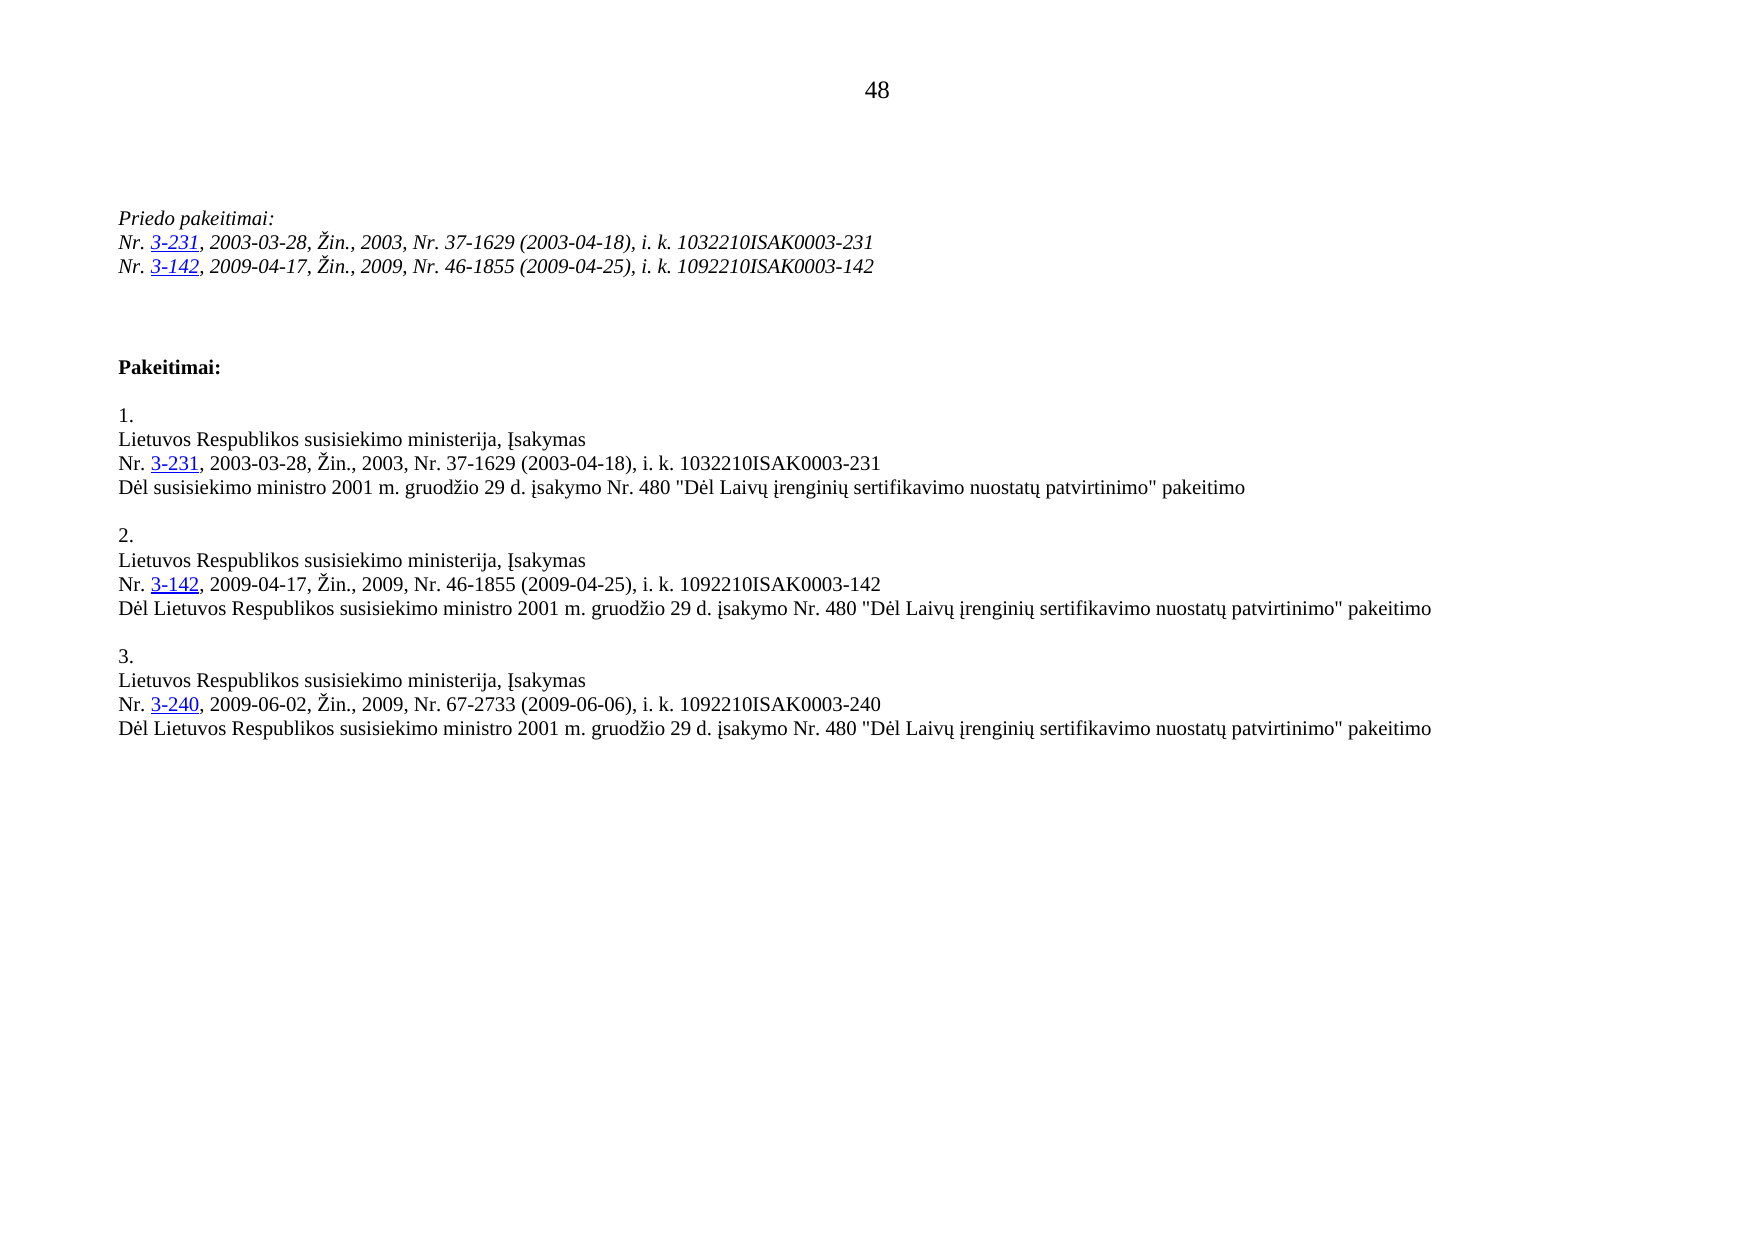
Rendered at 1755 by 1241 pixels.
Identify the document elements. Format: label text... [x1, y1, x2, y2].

text Priedo pakeitimai: [118, 206, 1636, 230]
text Nr. 3-240, 2009-06-02, Žin., 2009, Nr. 67-2733 (2009-06-06), i. k. 1092210ISAK0003-240 [118, 692, 1636, 716]
text Dėl Lietuvos Respublikos susisiekimo ministro 2001 m. gruodžio 29 d. įsakymo Nr. 480 "Dėl Laivų įrenginių sertifikavimo nuostatų patvirtinimo" pakeitimo [118, 596, 1636, 620]
text 3. [118, 644, 1636, 668]
text Nr. 3-142, 2009-04-17, Žin., 2009, Nr. 46-1855 (2009-04-25), i. k. 1092210ISAK0003-142 [118, 254, 1636, 278]
text Dėl Lietuvos Respublikos susisiekimo ministro 2001 m. gruodžio 29 d. įsakymo Nr. 480 "Dėl Laivų įrenginių sertifikavimo nuostatų patvirtinimo" pakeitimo [118, 716, 1636, 740]
text 1. [118, 403, 1636, 427]
text Dėl susisiekimo ministro 2001 m. gruodžio 29 d. įsakymo Nr. 480 "Dėl Laivų įrenginių sertifikavimo nuostatų patvirtinimo" pakeitimo [118, 475, 1636, 499]
text Nr. 3-231, 2003-03-28, Žin., 2003, Nr. 37-1629 (2003-04-18), i. k. 1032210ISAK0003-231 [118, 451, 1636, 475]
text 2. [118, 523, 1636, 547]
text Nr. 3-142, 2009-04-17, Žin., 2009, Nr. 46-1855 (2009-04-25), i. k. 1092210ISAK0003-142 [118, 572, 1636, 596]
text Lietuvos Respublikos susisiekimo ministerija, Įsakymas [118, 547, 1636, 572]
text Lietuvos Respublikos susisiekimo ministerija, Įsakymas [118, 427, 1636, 451]
text Pakeitimai: [118, 355, 1636, 379]
text Nr. 3-231, 2003-03-28, Žin., 2003, Nr. 37-1629 (2003-04-18), i. k. 1032210ISAK0003-231 [118, 230, 1636, 254]
text Lietuvos Respublikos susisiekimo ministerija, Įsakymas [118, 668, 1636, 692]
